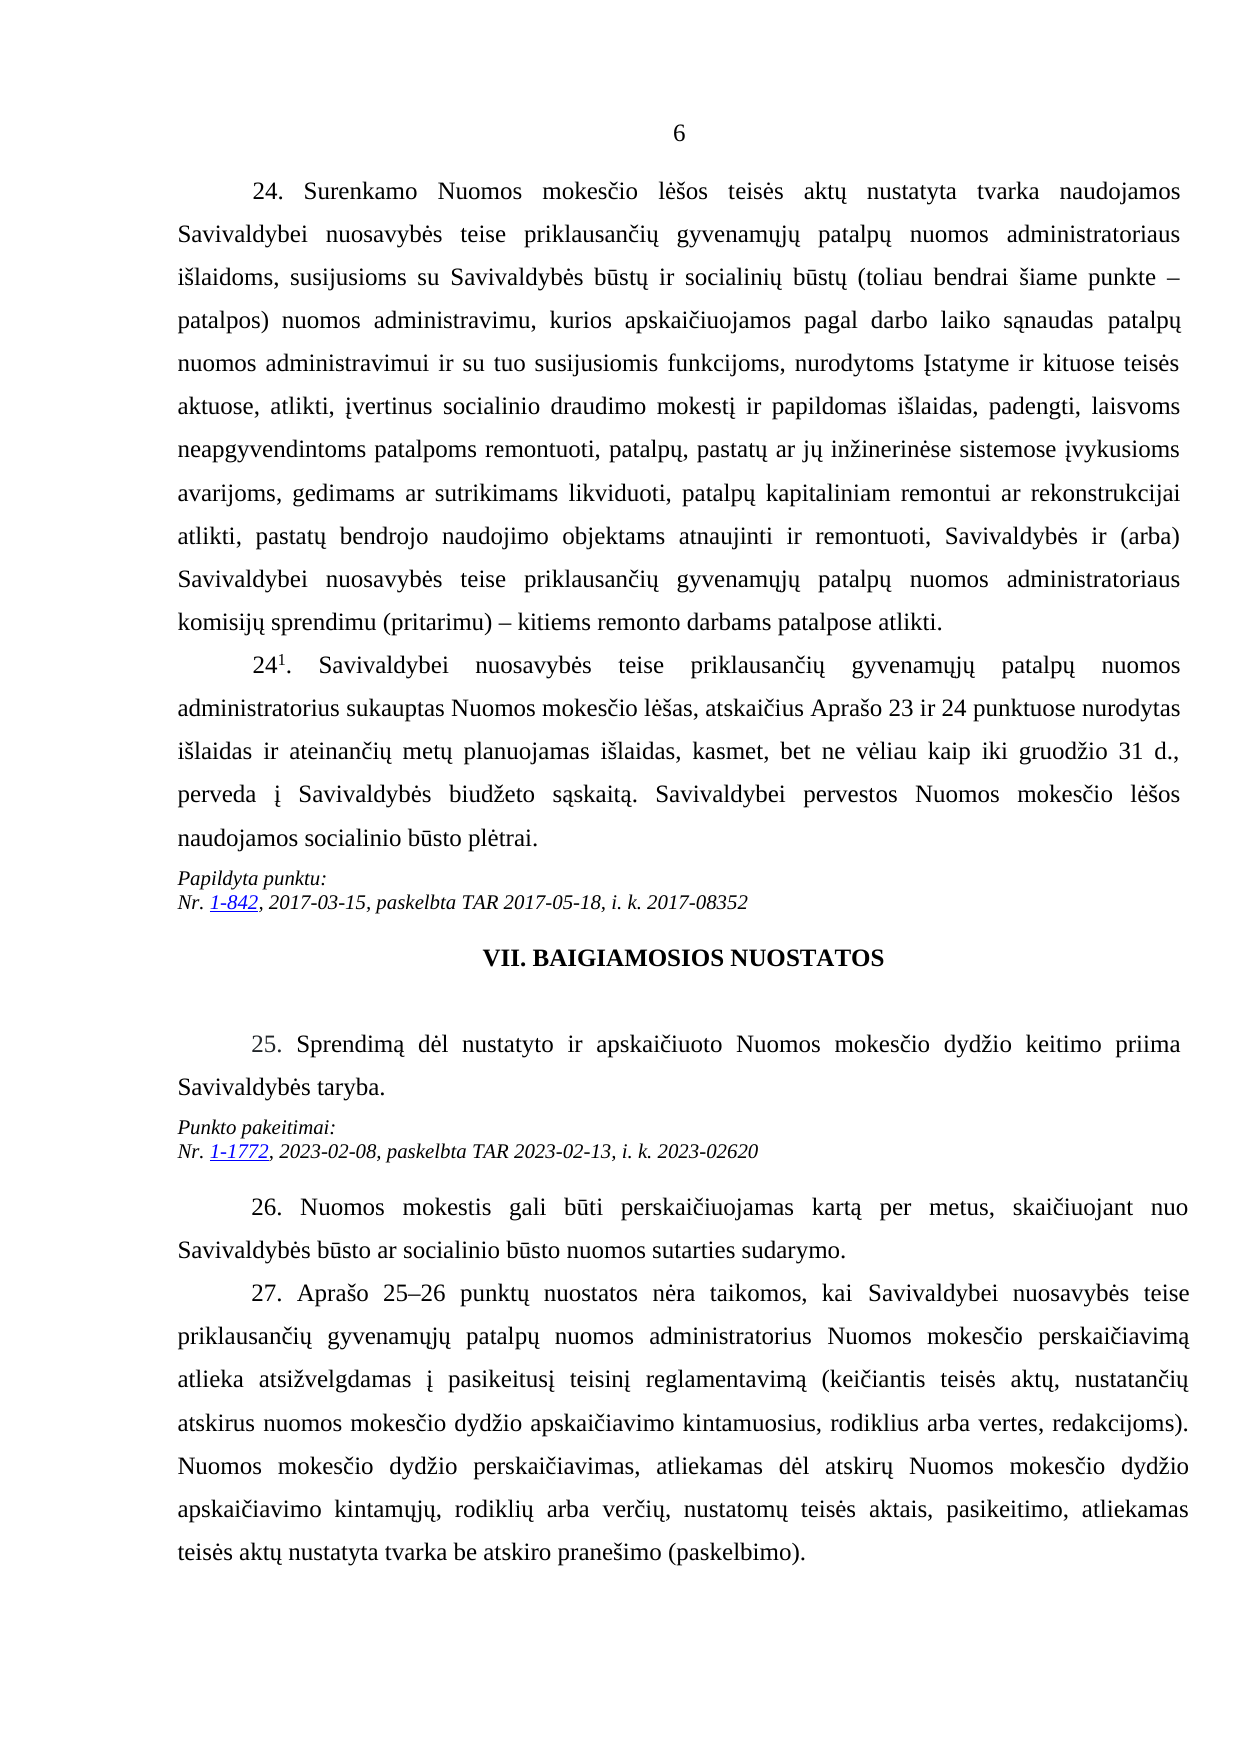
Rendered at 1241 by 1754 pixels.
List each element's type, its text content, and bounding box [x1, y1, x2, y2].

text Punkto pakeitimai: [177, 1115, 1181, 1139]
text 24. Surenkamo Nuomos mokesčio lėšos teisės aktų nustatyta tvarka naudojamos Savivaldybei nuosavybės teise priklausančių gyvenamųjų patalpų nuomos administratoriaus išlaidoms, susijusioms su Savivaldybės būstų ir socialinių būstų (toliau bendrai šiame punkte – patalpos) nuomos administravimu, kurios apskaičiuojamos pagal darbo laiko sąnaudas patalpų nuomos administravimui ir su tuo susijusiomis funkcijoms, nurodytoms Įstatyme ir kituose teisės aktuose, atlikti, įvertinus socialinio draudimo mokestį ir papildomas išlaidas, padengti, laisvoms neapgyvendintoms patalpoms remontuoti, patalpų, pastatų ar jų inžinerinėse sistemose įvykusioms avarijoms, gedimams ar sutrikimams likviduoti, patalpų kapitaliniam remontui ar rekonstrukcijai atlikti, pastatų bendrojo naudojimo objektams atnaujinti ir remontuoti, Savivaldybės ir (arba) Savivaldybei nuosavybės teise priklausančių gyvenamųjų patalpų nuomos administratoriaus komisijų sprendimu (pritarimu) – kitiems remonto darbams patalpose atlikti. [177, 176, 1181, 636]
text 26. Nuomos mokestis gali būti perskaičiuojamas kartą per metus, skaičiuojant nuo Savivaldybės būsto ar socialinio būsto nuomos sutarties sudarymo. [177, 1192, 1190, 1264]
text Papildyta punktu: [177, 866, 1181, 890]
text 27. Aprašo 25–26 punktų nuostatos nėra taikomos, kai Savivaldybei nuosavybės teise priklausančių gyvenamųjų patalpų nuomos administratorius Nuomos mokesčio perskaičiavimą atlieka atsižvelgdamas į pasikeitusį teisinį reglamentavimą (keičiantis teisės aktų, nustatančių atskirus nuomos mokesčio dydžio apskaičiavimo kintamuosius, rodiklius arba vertes, redakcijoms). Nuomos mokesčio dydžio perskaičiavimas, atliekamas dėl atskirų Nuomos mokesčio dydžio apskaičiavimo kintamųjų, rodiklių arba verčių, nustatomų teisės aktais, pasikeitimo, atliekamas teisės aktų nustatyta tvarka be atskiro pranešimo (paskelbimo). [177, 1278, 1190, 1566]
text 241. Savivaldybei nuosavybės teise priklausančių gyvenamųjų patalpų nuomos administratorius sukauptas Nuomos mokesčio lėšas, atskaičius Aprašo 23 ir 24 punktuose nurodytas išlaidas ir ateinančių metų planuojamas išlaidas, kasmet, bet ne vėliau kaip iki gruodžio 31 d., perveda į Savivaldybės biudžeto sąskaitą. Savivaldybei pervestos Nuomos mokesčio lėšos naudojamos socialinio būsto plėtrai. [177, 650, 1181, 851]
text 25. Sprendimą dėl nustatyto ir apskaičiuoto Nuomos mokesčio dydžio keitimo priima Savivaldybės taryba. [177, 1029, 1181, 1101]
text VII. BAIGIAMOSIOS NUOSTATOS [177, 943, 1190, 971]
text Nr. 1-842, 2017-03-15, paskelbta TAR 2017-05-18, i. k. 2017-08352 [177, 890, 1181, 914]
text Nr. 1-1772, 2023-02-08, paskelbta TAR 2023-02-13, i. k. 2023-02620 [177, 1139, 1181, 1163]
